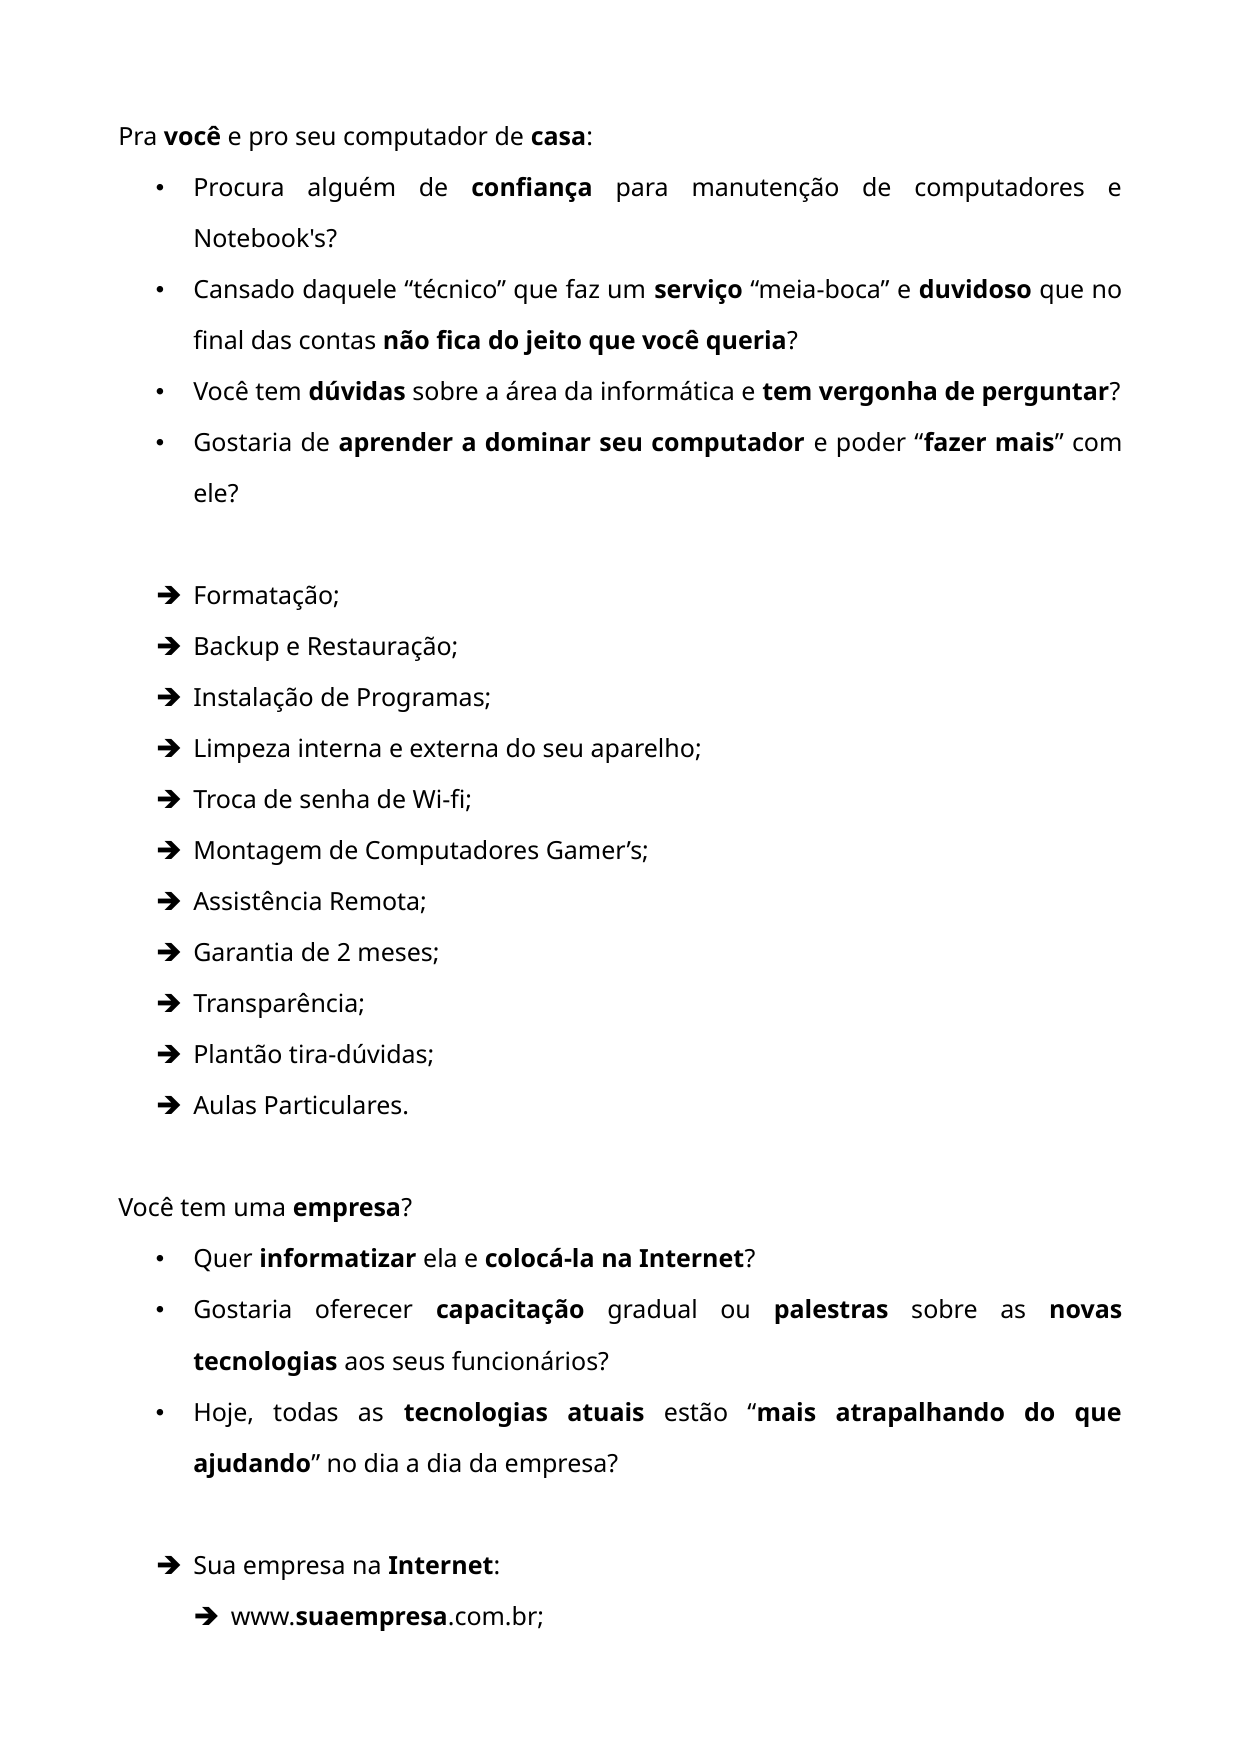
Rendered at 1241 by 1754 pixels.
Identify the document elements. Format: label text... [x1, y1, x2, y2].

list Procura alguém de confiança para manutenção de computadores e Notebook's? [156, 169, 1122, 254]
list Troca de senha de Wi-fi; [156, 782, 1122, 816]
text Pra você e pro seu computador de casa: [118, 118, 1122, 152]
list Gostaria de aprender a dominar seu computador e poder “fazer mais” com ele? [156, 424, 1122, 509]
list Montagem de Computadores Gamer’s; [156, 833, 1122, 867]
list Limpeza interna e externa do seu aparelho; [156, 731, 1122, 765]
list Transparência; [156, 986, 1122, 1020]
text Você tem uma empresa? [118, 1190, 1122, 1224]
list Hoje, todas as tecnologias atuais estão “mais atrapalhando do que ajudando” no dia a dia da empresa? [156, 1394, 1122, 1479]
list Garantia de 2 meses; [156, 935, 1122, 969]
list Gostaria oferecer capacitação gradual ou palestras sobre as novas tecnologias aos seus funcionários? [156, 1292, 1122, 1377]
list Quer informatizar ela e colocá-la na Internet? [156, 1241, 1122, 1275]
list Aulas Particulares. [156, 1088, 1122, 1122]
list Formatação; [156, 577, 1122, 612]
list Sua empresa na Internet: [156, 1547, 1122, 1581]
list Backup e Restauração; [156, 628, 1122, 663]
list Você tem dúvidas sobre a área da informática e tem vergonha de perguntar? [156, 373, 1122, 407]
list Plantão tira-dúvidas; [156, 1037, 1122, 1071]
list www.suaempresa.com.br; [193, 1598, 1122, 1632]
list Cansado daquele “técnico” que faz um serviço “meia-boca” e duvidoso que no final das contas não fica do jeito que você queria? [156, 271, 1122, 356]
list Instalação de Programas; [156, 679, 1122, 714]
list Assistência Remota; [156, 884, 1122, 918]
